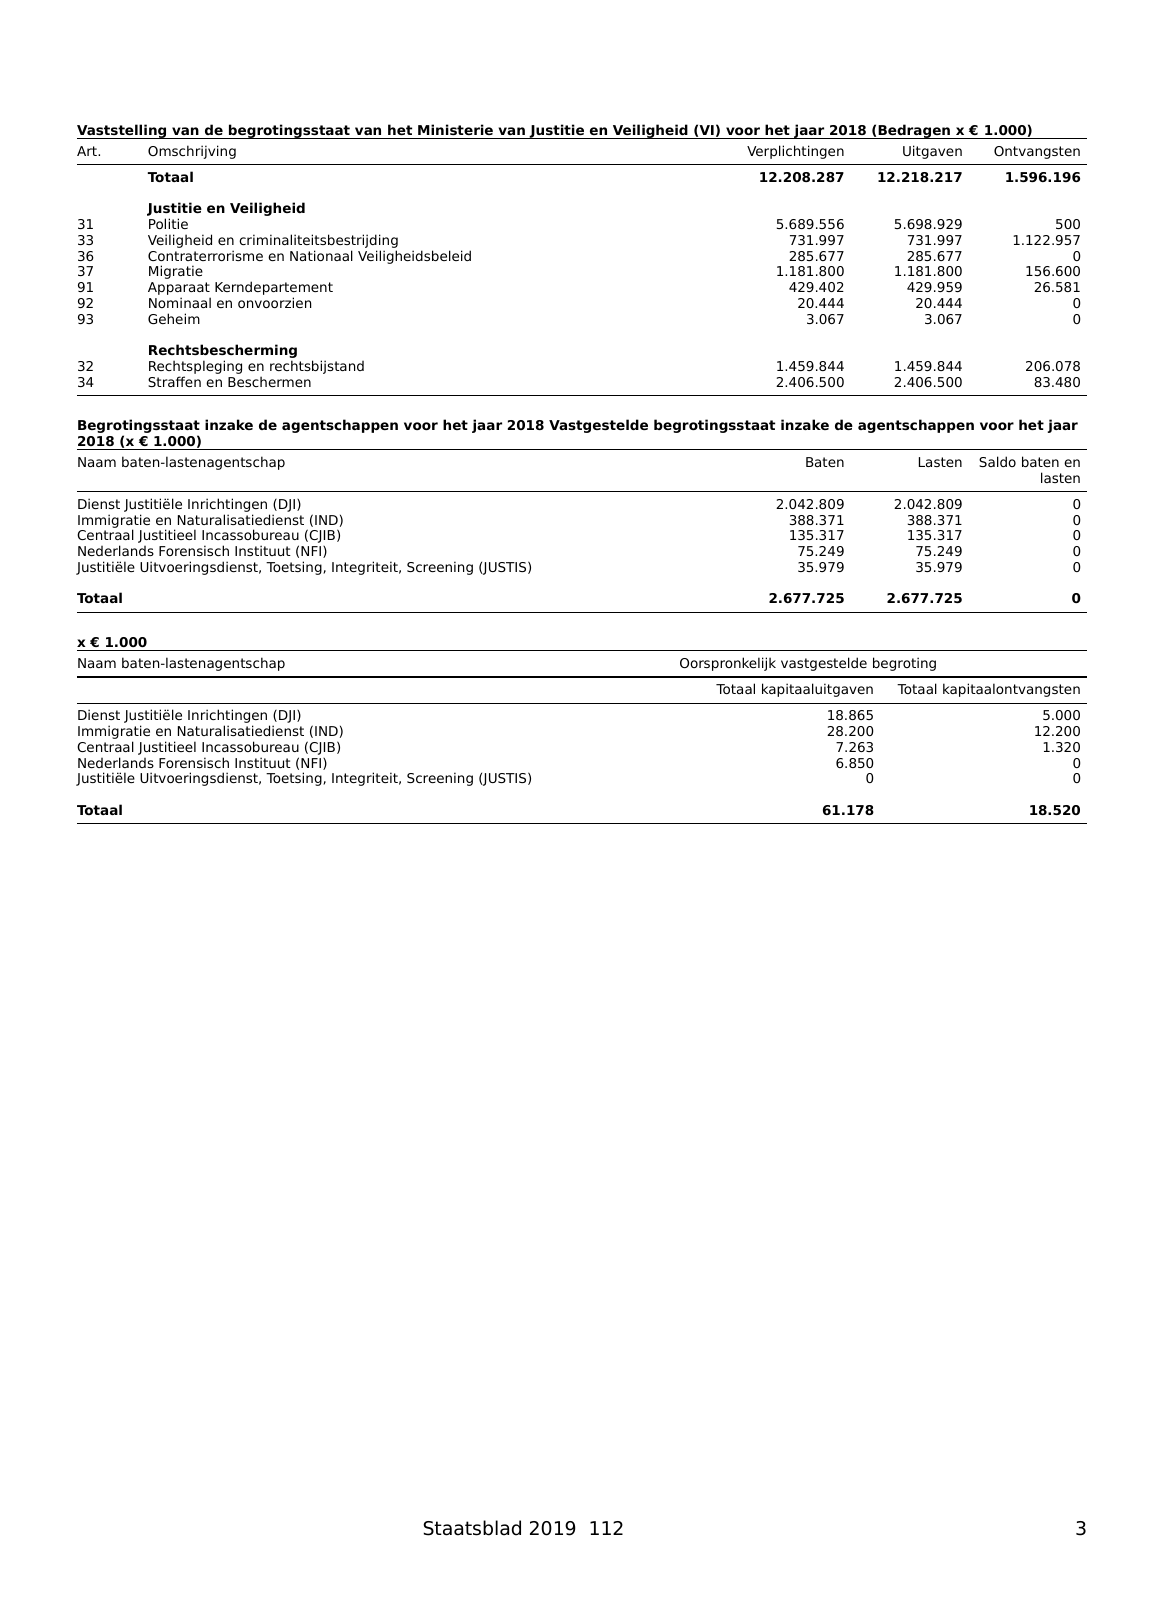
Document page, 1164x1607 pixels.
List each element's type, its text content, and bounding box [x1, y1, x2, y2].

table_cell Immigratie en Naturalisatiedienst (IND) [77, 724, 673, 740]
table_cell 500 [969, 217, 1087, 233]
table_cell 36 [77, 249, 142, 264]
table_cell 1.181.800 [850, 264, 968, 280]
table_cell [969, 186, 1087, 201]
table_header Vaststelling van de begrotingsstaat van het Ministerie van Justitie en Veiligheid (VI) voor het jaar 2018 (Bedragen x € 1.000) [77, 122, 1087, 138]
table_cell Ontvangsten [969, 139, 1087, 164]
table_cell 731.997 [850, 233, 968, 248]
table_cell 2.677.725 [673, 591, 850, 612]
table_cell 75.249 [850, 544, 968, 560]
table_cell 12.208.287 [673, 165, 850, 186]
table_cell 0 [969, 311, 1087, 327]
table_cell 5.689.556 [673, 217, 850, 233]
table_cell Apparaat Kerndepartement [142, 280, 673, 296]
table_cell Naam baten-lastenagentschap [77, 651, 673, 676]
table_cell 0 [969, 492, 1087, 512]
table_cell 28.200 [673, 724, 880, 740]
table_cell 0 [880, 755, 1087, 771]
table_cell Justitiële Uitvoeringsdienst, Toetsing, Integriteit, Screening (JUSTIS) [77, 771, 673, 787]
table_cell [77, 575, 673, 591]
table_cell 18.520 [880, 803, 1087, 823]
table_cell 31 [77, 217, 142, 233]
table_cell Nominaal en onvoorzien [142, 296, 673, 311]
table_cell 2.677.725 [850, 591, 968, 612]
table_cell 135.317 [673, 528, 850, 544]
table_cell [673, 787, 880, 803]
table_cell 12.200 [880, 724, 1087, 740]
table_cell 12.218.217 [850, 165, 968, 186]
table_cell 2.042.809 [850, 492, 968, 512]
table_cell Totaal kapitaalontvangsten [880, 678, 1087, 702]
table_cell [850, 201, 968, 217]
table_cell Migratie [142, 264, 673, 280]
table_cell 34 [77, 374, 142, 395]
table_cell [850, 343, 968, 359]
table_cell 92 [77, 296, 142, 311]
table_cell [77, 787, 673, 803]
table_cell [77, 327, 142, 343]
table_cell Politie [142, 217, 673, 233]
table_cell Nederlands Forensisch Instituut (NFI) [77, 755, 673, 771]
table_cell Omschrijving [142, 139, 673, 164]
table_cell Geheim [142, 311, 673, 327]
table_cell 37 [77, 264, 142, 280]
table_cell Lasten [850, 450, 968, 491]
table_cell 91 [77, 280, 142, 296]
table_header Begrotingsstaat inzake de agentschappen voor het jaar 2018 Vastgestelde begrotingsstaat inzake de agentschappen voor het jaar 2018 (x € 1.000) [77, 418, 1087, 449]
table_cell 26.581 [969, 280, 1087, 296]
table_cell Naam baten-lastenagentschap [77, 450, 673, 491]
table_cell 6.850 [673, 755, 880, 771]
table_cell Immigratie en Naturalisatiedienst (IND) [77, 513, 673, 528]
table_cell 1.320 [880, 740, 1087, 755]
table_cell [673, 186, 850, 201]
table_header x € 1.000 [77, 635, 1087, 650]
table_cell 1.459.844 [673, 359, 850, 374]
table_cell [77, 678, 673, 702]
table_cell [142, 186, 673, 201]
table_cell Straffen en Beschermen [142, 374, 673, 395]
table_cell 206.078 [969, 359, 1087, 374]
table_cell [142, 327, 673, 343]
table_cell Saldo baten en lasten [969, 450, 1087, 491]
table_cell 2.042.809 [673, 492, 850, 512]
table_cell [880, 787, 1087, 803]
table_cell 285.677 [673, 249, 850, 264]
table_cell 0 [969, 544, 1087, 560]
table_cell 83.480 [969, 374, 1087, 395]
table_cell 32 [77, 359, 142, 374]
table_cell [969, 201, 1087, 217]
table_cell 61.178 [673, 803, 880, 823]
table_cell Baten [673, 450, 850, 491]
table_cell 0 [969, 560, 1087, 575]
table_cell Totaal kapitaaluitgaven [673, 678, 880, 702]
table_cell 731.997 [673, 233, 850, 248]
table_cell 429.959 [850, 280, 968, 296]
table_cell [673, 343, 850, 359]
table_cell Justitiële Uitvoeringsdienst, Toetsing, Integriteit, Screening (JUSTIS) [77, 560, 673, 575]
table_cell 1.459.844 [850, 359, 968, 374]
table_cell 0 [969, 249, 1087, 264]
table_cell Dienst Justitiële Inrichtingen (DJI) [77, 492, 673, 512]
table_cell 2.406.500 [850, 374, 968, 395]
table_cell 1.181.800 [673, 264, 850, 280]
table_cell Nederlands Forensisch Instituut (NFI) [77, 544, 673, 560]
table_cell 135.317 [850, 528, 968, 544]
table_cell 35.979 [850, 560, 968, 575]
table_cell 0 [880, 771, 1087, 787]
table_cell [850, 327, 968, 343]
table_cell 20.444 [850, 296, 968, 311]
table_cell 3.067 [850, 311, 968, 327]
table_cell 5.000 [880, 704, 1087, 724]
table_cell 0 [969, 591, 1087, 612]
table_cell [673, 575, 850, 591]
table_cell [673, 327, 850, 343]
table_cell [77, 165, 142, 186]
table_cell [969, 343, 1087, 359]
table_cell 5.698.929 [850, 217, 968, 233]
table_cell [850, 575, 968, 591]
table_cell [673, 201, 850, 217]
table_cell 1.596.196 [969, 165, 1087, 186]
table_cell Contraterrorisme en Nationaal Veiligheidsbeleid [142, 249, 673, 264]
table_cell 429.402 [673, 280, 850, 296]
table_cell Rechtsbescherming [142, 343, 673, 359]
table_cell 285.677 [850, 249, 968, 264]
table_cell Centraal Justitieel Incassobureau (CJIB) [77, 528, 673, 544]
table_cell 93 [77, 311, 142, 327]
table_cell [77, 201, 142, 217]
table_cell 156.600 [969, 264, 1087, 280]
table_cell 1.122.957 [969, 233, 1087, 248]
table_cell 3.067 [673, 311, 850, 327]
table_cell 20.444 [673, 296, 850, 311]
table_cell 35.979 [673, 560, 850, 575]
table_cell 388.371 [673, 513, 850, 528]
table_cell Totaal [77, 803, 673, 823]
table_cell Totaal [77, 591, 673, 612]
table_cell Rechtspleging en rechtsbijstand [142, 359, 673, 374]
table_cell Uitgaven [850, 139, 968, 164]
table_cell 0 [673, 771, 880, 787]
table_cell Oorspronkelijk vastgestelde begroting [673, 651, 1087, 676]
table_cell [77, 186, 142, 201]
table_cell [969, 327, 1087, 343]
table_cell [77, 343, 142, 359]
table_cell Veiligheid en criminaliteitsbestrijding [142, 233, 673, 248]
table_cell Justitie en Veiligheid [142, 201, 673, 217]
table_cell 388.371 [850, 513, 968, 528]
table_cell Dienst Justitiële Inrichtingen (DJI) [77, 704, 673, 724]
table_cell 0 [969, 513, 1087, 528]
table_cell 0 [969, 528, 1087, 544]
table_cell 7.263 [673, 740, 880, 755]
table_cell [850, 186, 968, 201]
table_cell 75.249 [673, 544, 850, 560]
table_cell 33 [77, 233, 142, 248]
table_cell Art. [77, 139, 142, 164]
table_cell 0 [969, 296, 1087, 311]
table_cell 18.865 [673, 704, 880, 724]
table_cell Centraal Justitieel Incassobureau (CJIB) [77, 740, 673, 755]
table_cell [969, 575, 1087, 591]
table_cell Verplichtingen [673, 139, 850, 164]
table_cell 2.406.500 [673, 374, 850, 395]
table_cell Totaal [142, 165, 673, 186]
